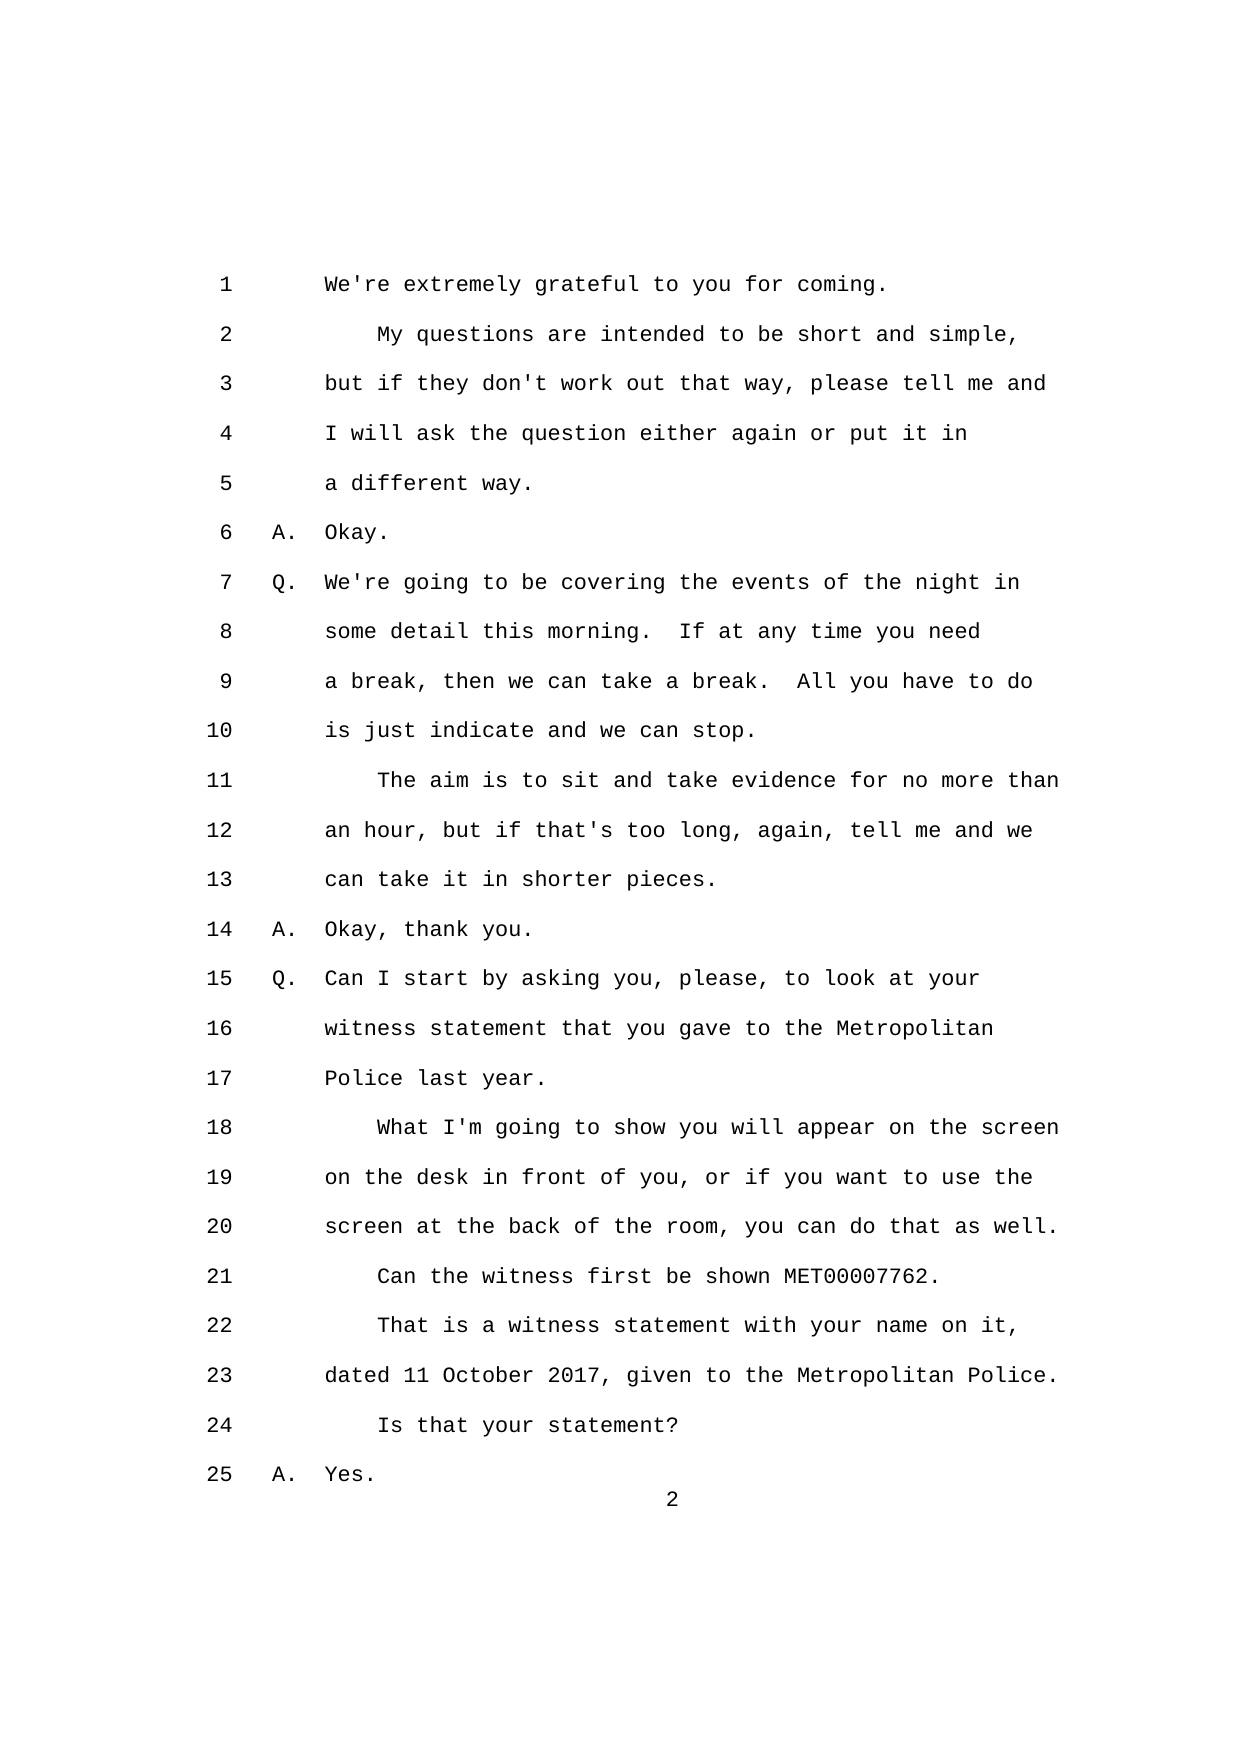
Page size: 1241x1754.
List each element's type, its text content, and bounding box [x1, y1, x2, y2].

text 16 witness statement that you gave to the Metropolitan [75, 1017, 1165, 1042]
text 22 That is a witness statement with your name on it, [75, 1314, 1165, 1339]
text 1 We're extremely grateful to you for coming. [75, 273, 1165, 298]
text 19 on the desk in front of you, or if you want to use the [75, 1166, 1165, 1191]
text 25 A. Yes. [75, 1463, 1165, 1488]
text 24 Is that your statement? [75, 1414, 1165, 1438]
text 14 A. Okay, thank you. [75, 918, 1165, 943]
text 23 dated 11 October 2017, given to the Metropolitan Police. [75, 1364, 1165, 1389]
text 13 can take it in shorter pieces. [75, 868, 1165, 893]
text 2 My questions are intended to be short and simple, [75, 323, 1165, 348]
text 3 but if they don't work out that way, please tell me and [75, 372, 1165, 397]
text 8 some detail this morning. If at any time you need [75, 620, 1165, 645]
text 2 [75, 1488, 1165, 1513]
text 10 is just indicate and we can stop. [75, 719, 1165, 744]
text 7 Q. We're going to be covering the events of the night in [75, 571, 1165, 596]
text 11 The aim is to sit and take evidence for no more than [75, 769, 1165, 794]
text 17 Police last year. [75, 1067, 1165, 1091]
text 15 Q. Can I start by asking you, please, to look at your [75, 967, 1165, 992]
text 9 a break, then we can take a break. All you have to do [75, 670, 1165, 695]
text 12 an hour, but if that's too long, again, tell me and we [75, 819, 1165, 843]
text 6 A. Okay. [75, 521, 1165, 546]
text 5 a different way. [75, 472, 1165, 496]
text 18 What I'm going to show you will appear on the screen [75, 1116, 1165, 1141]
text 21 Can the witness first be shown MET00007762. [75, 1265, 1165, 1290]
text 4 I will ask the question either again or put it in [75, 422, 1165, 447]
text 20 screen at the back of the room, you can do that as well. [75, 1215, 1165, 1240]
